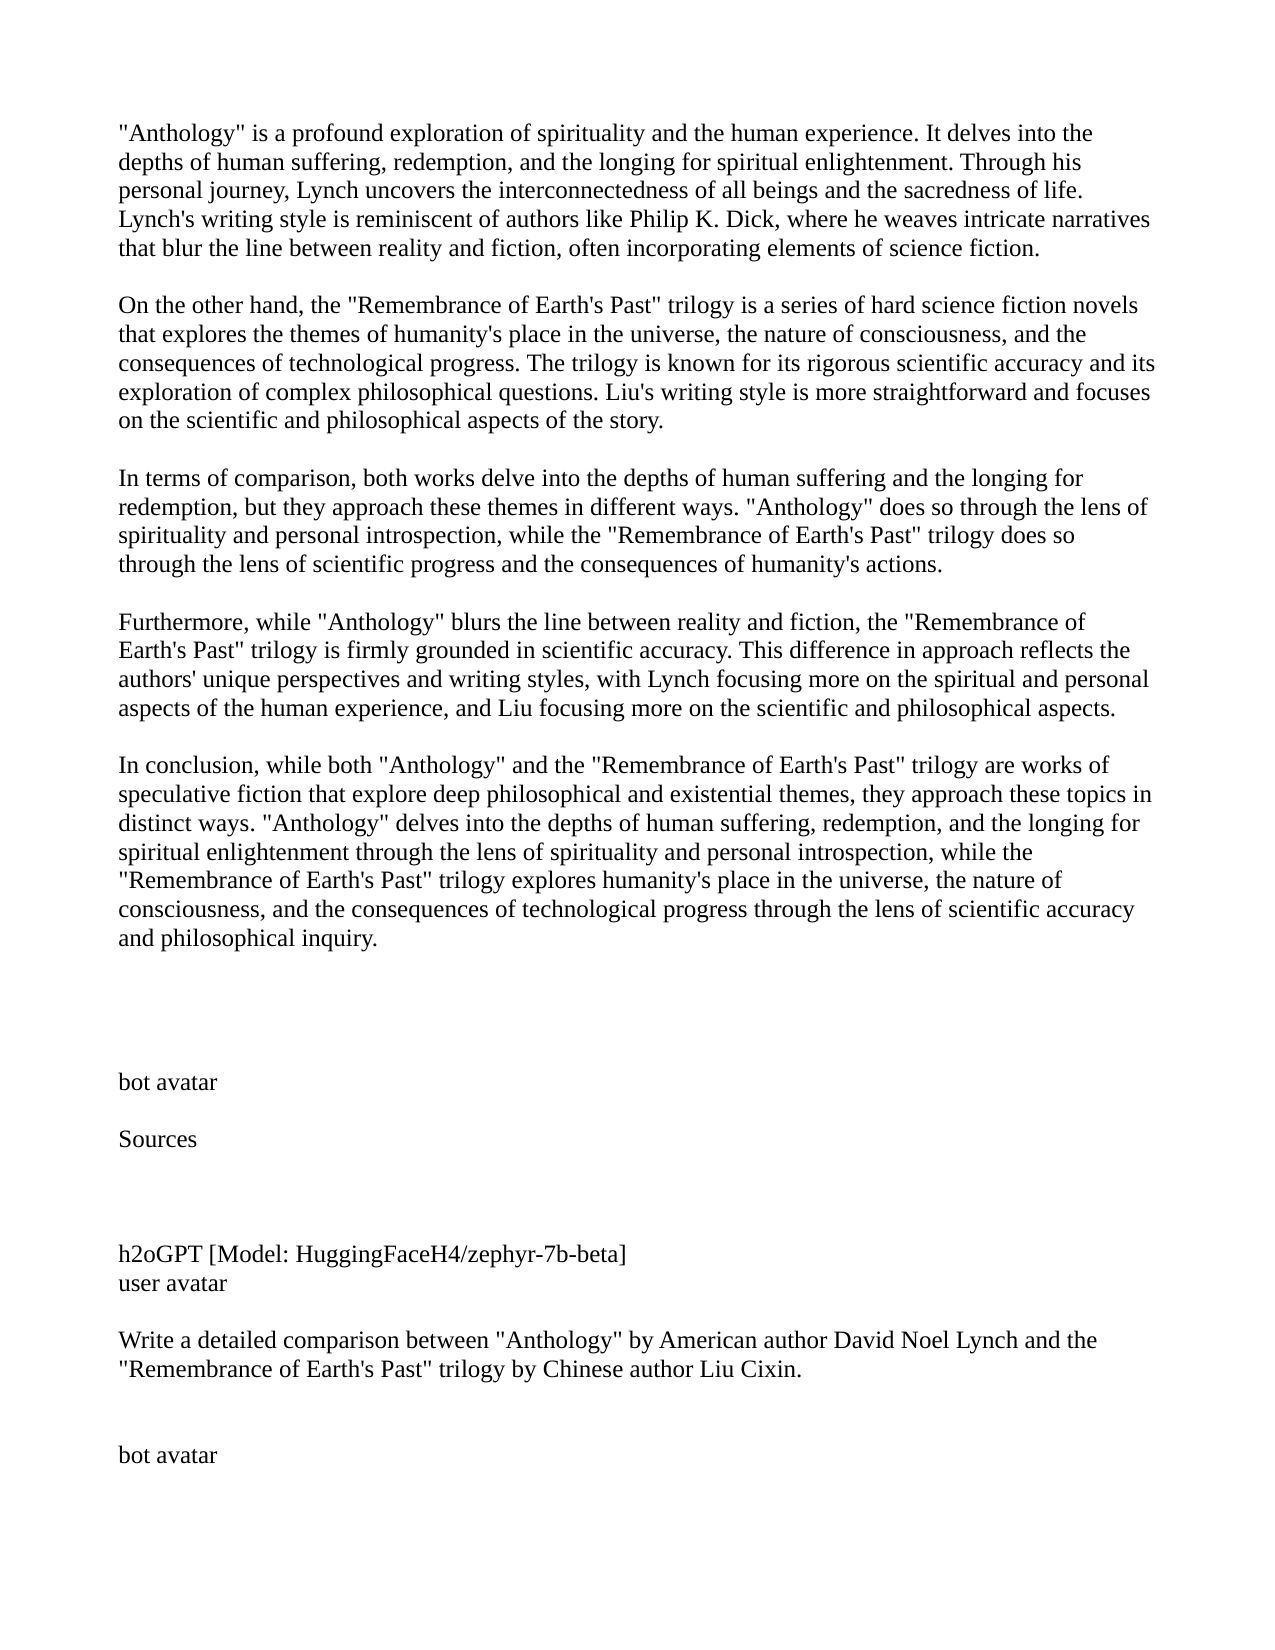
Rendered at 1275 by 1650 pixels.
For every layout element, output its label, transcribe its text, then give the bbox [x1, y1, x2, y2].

text "Anthology" is a profound exploration of spirituality and the human experience. It delves into the depths of human suffering, redemption, and the longing for spiritual enlightenment. Through his personal journey, Lynch uncovers the interconnectedness of all beings and the sacredness of life. Lynch's writing style is reminiscent of authors like Philip K. Dick, where he weaves intricate narratives that blur the line between reality and fiction, often incorporating elements of science fiction. [118, 118, 1157, 262]
text user avatar [118, 1268, 1157, 1297]
text bot avatar [118, 1067, 1157, 1096]
text In conclusion, while both "Anthology" and the "Remembrance of Earth's Past" trilogy are works of speculative fiction that explore deep philosophical and existential themes, they approach these topics in distinct ways. "Anthology" delves into the depths of human suffering, redemption, and the longing for spiritual enlightenment through the lens of spirituality and personal introspection, while the "Remembrance of Earth's Past" trilogy explores humanity's place in the universe, the nature of consciousness, and the consequences of technological progress through the lens of scientific accuracy and philosophical inquiry. [118, 751, 1157, 952]
text Write a detailed comparison between "Anthology" by American author David Noel Lynch and the "Remembrance of Earth's Past" trilogy by Chinese author Liu Cixin. [118, 1326, 1157, 1383]
text In terms of comparison, both works delve into the depths of human suffering and the longing for redemption, but they approach these themes in different ways. "Anthology" does so through the lens of spirituality and personal introspection, while the "Remembrance of Earth's Past" trilogy does so through the lens of scientific progress and the consequences of humanity's actions. [118, 463, 1157, 578]
text Furthermore, while "Anthology" blurs the line between reality and fiction, the "Remembrance of Earth's Past" trilogy is firmly grounded in scientific accuracy. This difference in approach reflects the authors' unique perspectives and writing styles, with Lynch focusing more on the spiritual and personal aspects of the human experience, and Liu focusing more on the scientific and philosophical aspects. [118, 607, 1157, 722]
text On the other hand, the "Remembrance of Earth's Past" trilogy is a series of hard science fiction novels that explores the themes of humanity's place in the universe, the nature of consciousness, and the consequences of technological progress. The trilogy is known for its rigorous scientific accuracy and its exploration of complex philosophical questions. Liu's writing style is more straightforward and focuses on the scientific and philosophical aspects of the story. [118, 291, 1157, 434]
text h2oGPT [Model: HuggingFaceH4/zephyr-7b-beta] [118, 1239, 1157, 1268]
text bot avatar [118, 1441, 1157, 1469]
text Sources [118, 1124, 1157, 1153]
